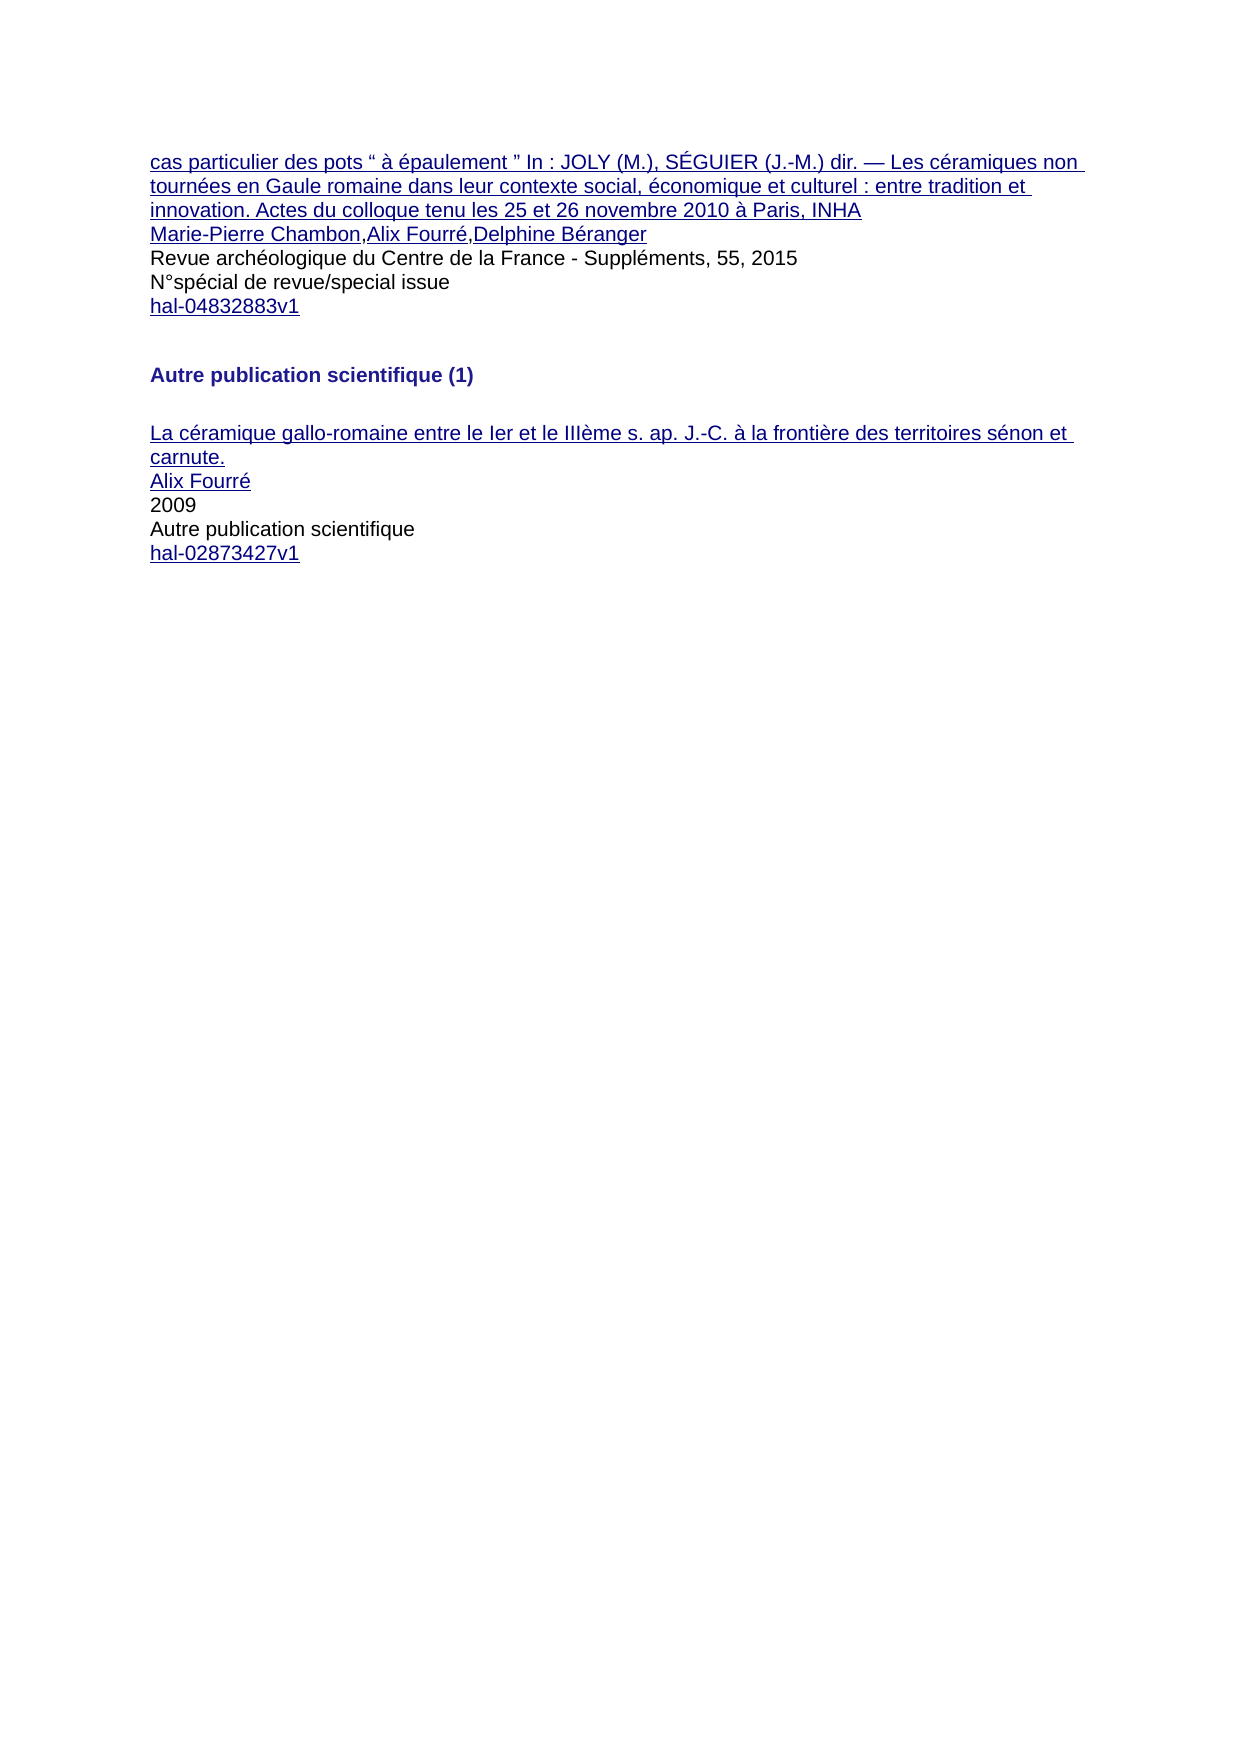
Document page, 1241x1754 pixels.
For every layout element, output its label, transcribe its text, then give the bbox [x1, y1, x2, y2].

table_header La céramique gallo-romaine entre le Ier et le IIIème s. ap. J.-C. à la frontière des territoires sénon et carnute. Alix Fourré 2009 Autre publication scientifique hal-02873427v1 [150, 421, 1090, 564]
subtitle Autre publication scientifique (1) [150, 362, 1090, 386]
table_header La céramique non tournée gallo-romaine aux confins des territoires des Carnutes et des Sénons : le cas particulier des pots “ à épaulement ” In : JOLY (M.), SÉGUIER (J.-M.) dir. — Les céramiques non tournées en Gaule romaine dans leur contexte social, économique et culturel : entre tradition et innovation. Actes du colloque tenu les 25 et 26 novembre 2010 à Paris, INHA Marie-Pierre Chambon,Alix Fourré,Delphine Béranger Revue archéologique du Centre de la France - Suppléments, 55, 2015 N°spécial de revue/special issue hal-04832883v1 [150, 150, 1090, 318]
